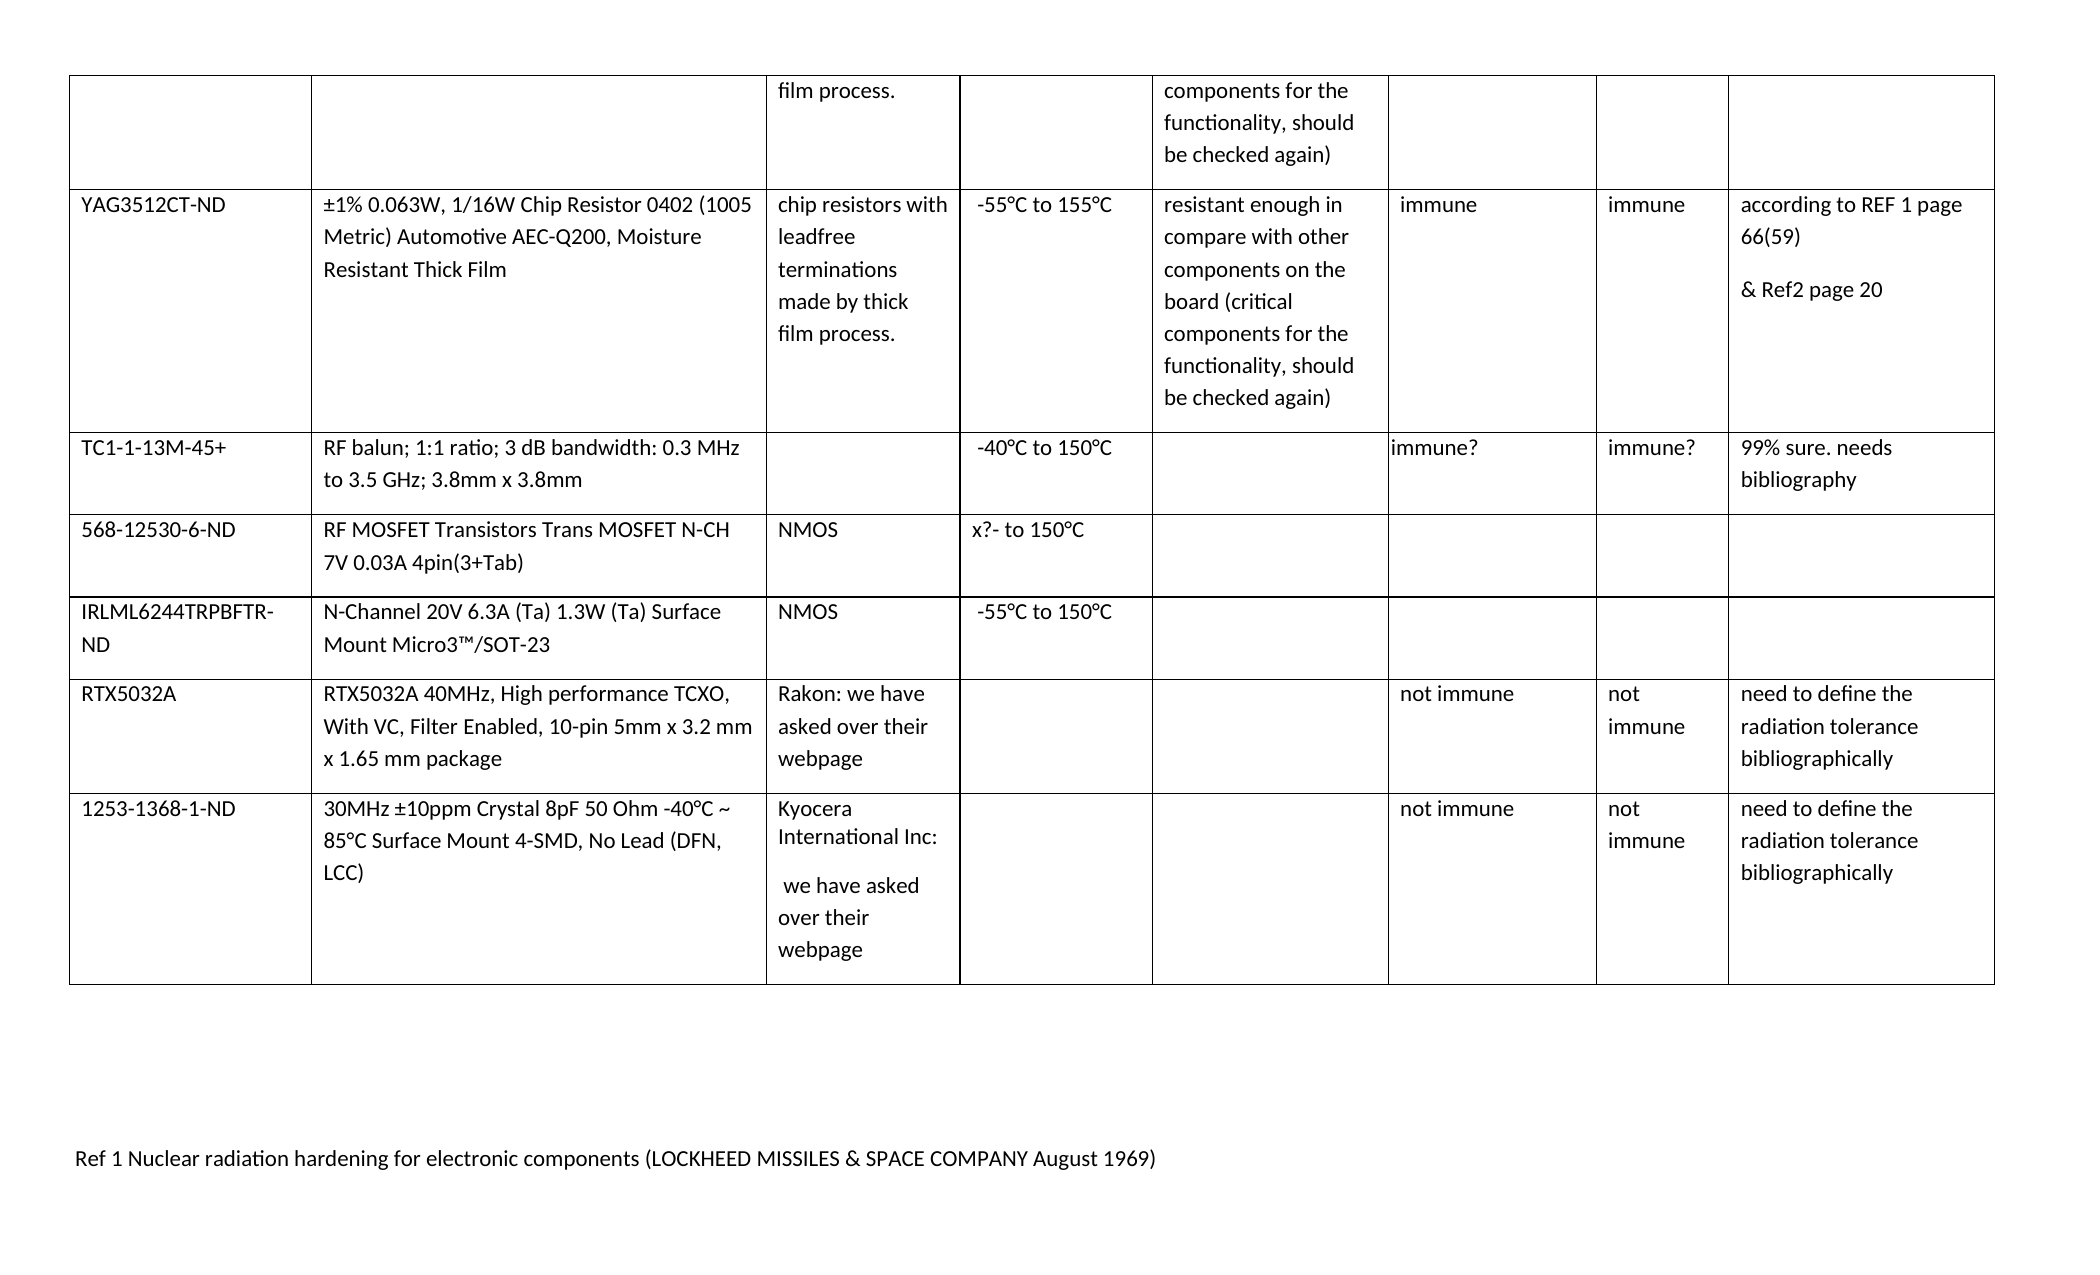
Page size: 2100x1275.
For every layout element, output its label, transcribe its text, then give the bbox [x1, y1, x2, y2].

table_cell immune [1597, 190, 1728, 432]
table_cell resistant enough in compare with other components on the board (critical components for the functionality, should be checked again) [1153, 190, 1388, 432]
table_cell [1597, 76, 1728, 189]
table_cell [767, 433, 959, 514]
table_cell [961, 680, 1152, 793]
table_cell [961, 794, 1152, 984]
table_cell IRLML6244TRPBFTR-ND [70, 598, 311, 678]
table_cell need to define the radiation tolerance bibliographically [1729, 680, 1994, 793]
table_cell [1153, 515, 1388, 596]
table_cell not immune [1597, 794, 1728, 984]
table_cell x?- to 150°C [961, 515, 1152, 596]
table_cell NMOS [767, 598, 959, 678]
table_cell not immune [1389, 680, 1596, 793]
table_cell immune? [1597, 433, 1728, 514]
table_cell [1153, 598, 1388, 678]
table_cell TC1-1-13M-45+ [70, 433, 311, 514]
table_cell [1153, 433, 1388, 514]
table_cell [961, 76, 1152, 189]
text Ref 1 Nuclear radiation hardening for electronic components (LOCKHEED MISSILES & SPACE COMPANY August 1969) [75, 1144, 2025, 1172]
table_cell [1389, 76, 1596, 189]
table_cell components for the functionality, should be checked again) [1153, 76, 1388, 189]
table_cell RTX5032A [70, 680, 311, 793]
table_cell [70, 76, 311, 189]
table_cell need to define the radiation tolerance bibliographically [1729, 794, 1994, 984]
table_cell 1253-1368-1-ND [70, 794, 311, 984]
table_cell [312, 76, 766, 189]
table_cell [1153, 794, 1388, 984]
table_cell not immune [1389, 794, 1596, 984]
table_cell [1597, 598, 1728, 678]
table_cell Rakon: we have asked over their webpage [767, 680, 959, 793]
table_cell [1389, 515, 1596, 596]
table_cell [1729, 598, 1994, 678]
table_cell [1597, 515, 1728, 596]
table_cell 30MHz ±10ppm Crystal 8pF 50 Ohm -40°C ~ 85°C Surface Mount 4-SMD, No Lead (DFN, LCC) [312, 794, 766, 984]
table_cell immune [1389, 190, 1596, 432]
table_cell immune? [1389, 433, 1596, 514]
table_cell [1729, 76, 1994, 189]
table_cell N-Channel 20V 6.3A (Ta) 1.3W (Ta) Surface Mount Micro3™/SOT-23 [312, 598, 766, 678]
table_cell 99% sure. needs bibliography [1729, 433, 1994, 514]
table_cell chip resistors with leadfree terminations made by thick film process. [767, 190, 959, 432]
table_cell according to REF 1 page 66(59) & Ref2 page 20 [1729, 190, 1994, 432]
table_cell -55°C to 150°C [961, 598, 1152, 678]
table_cell ±1% 0.063W, 1/16W Chip Resistor 0402 (1005 Metric) Automotive AEC-Q200, Moisture Resistant Thick Film [312, 190, 766, 432]
table_cell NMOS [767, 515, 959, 596]
table_cell [1729, 515, 1994, 596]
table_cell film process. [767, 76, 959, 189]
table_cell RTX5032A 40MHz, High performance TCXO, With VC, Filter Enabled, 10-pin 5mm x 3.2 mm x 1.65 mm package [312, 680, 766, 793]
table_cell [1389, 598, 1596, 678]
table_cell -55°C to 155°C [961, 190, 1152, 432]
table_cell not immune [1597, 680, 1728, 793]
table_cell Kyocera International Inc: we have asked over their webpage [767, 794, 959, 984]
table_cell YAG3512CT-ND [70, 190, 311, 432]
table_cell [1153, 680, 1388, 793]
table_cell 568-12530-6-ND [70, 515, 311, 596]
table_cell RF MOSFET Transistors Trans MOSFET N-CH 7V 0.03A 4pin(3+Tab) [312, 515, 766, 596]
table_cell -40°C to 150°C [961, 433, 1152, 514]
table_cell RF balun; 1:1 ratio; 3 dB bandwidth: 0.3 MHz to 3.5 GHz; 3.8mm x 3.8mm [312, 433, 766, 514]
